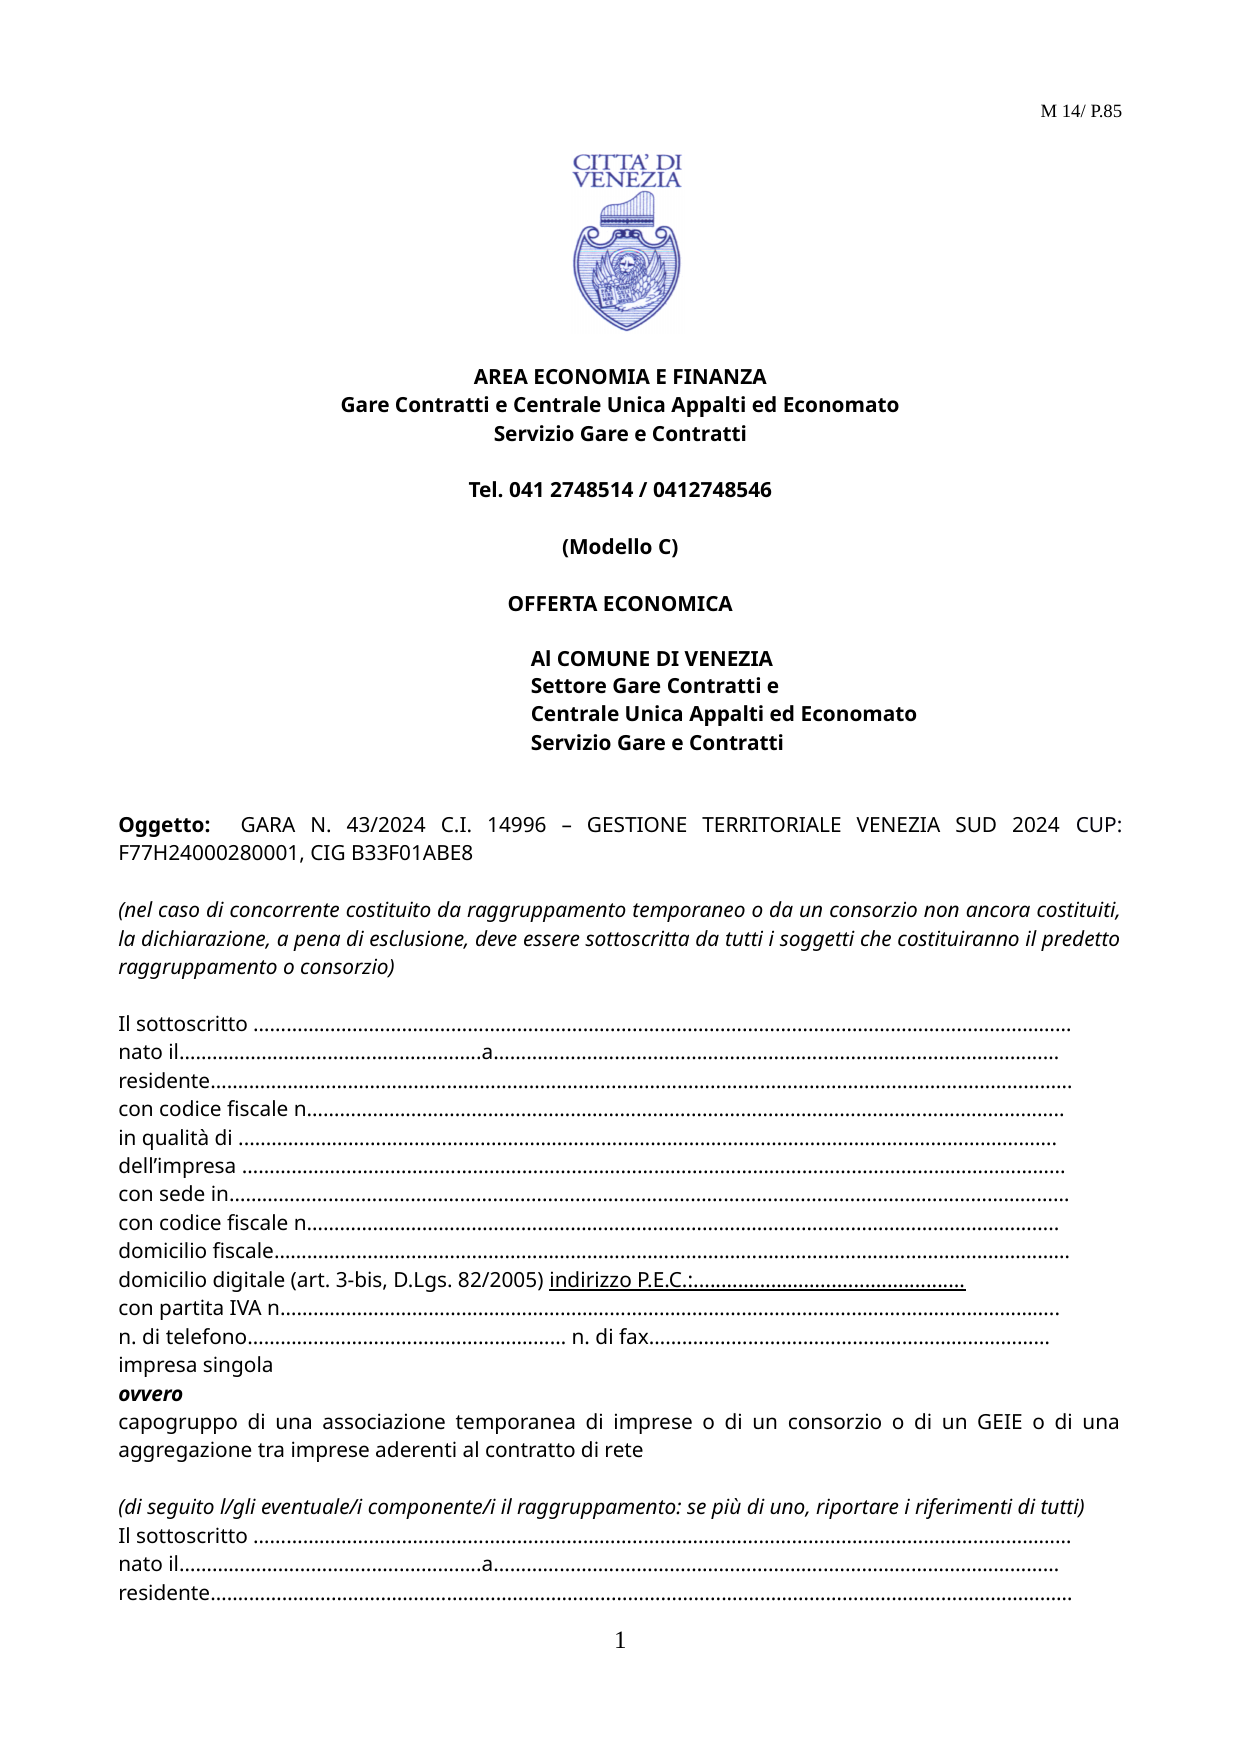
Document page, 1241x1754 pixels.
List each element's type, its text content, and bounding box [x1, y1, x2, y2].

text domicilio fiscale…………………………………………………………………………….………………………………………………… [118, 1236, 1122, 1265]
text Oggetto: GARA N. 43/2024 C.I. 14996 – GESTIONE TERRITORIALE VENEZIA SUD 2024 CUP: F77H24000280001, CIG B33F01ABE8 [118, 810, 1122, 867]
text Il sottoscritto ……………………………………………………………..…………………………………………………………………… [118, 1521, 1122, 1549]
text Gare Contratti e Centrale Unica Appalti ed Economato [118, 390, 1122, 419]
text nato il……………………………...…..…………..a…………………..………………………………..…………………………………… [118, 1037, 1122, 1066]
text domicilio digitale (art. 3-bis, D.Lgs. 82/2005) indirizzo P.E.C.:........…………….......................... [118, 1265, 1122, 1293]
text ovvero [118, 1379, 1122, 1407]
text (di seguito l/gli eventuale/i componente/i il raggruppamento: se più di uno, riportare i riferimenti di tutti) [118, 1492, 1122, 1521]
text residente…….…………………………………………………………………………...……………………………………………………… [118, 1578, 1122, 1606]
text Servizio Gare e Contratti [531, 728, 1122, 756]
subtitle Al COMUNE DI VENEZIA [531, 646, 1122, 671]
text Servizio Gare e Contratti [118, 419, 1122, 447]
text dell’impresa …………………………………………………………………………………………………………………………………... [118, 1151, 1122, 1179]
text OFFERTA ECONOMICA [118, 589, 1122, 618]
text (Modello C) [118, 532, 1122, 561]
text Settore Gare Contratti e [531, 671, 1122, 699]
picture [571, 150, 686, 334]
text Centrale Unica Appalti ed Economato [531, 699, 1122, 728]
text con partita IVA n……………………………………………………………………………..…………………………………………….. [118, 1293, 1122, 1322]
text AREA ECONOMIA E FINANZA [118, 362, 1122, 390]
text impresa singola [118, 1350, 1122, 1379]
text con sede in…………………………………………………………………………………...………………………………………………… [118, 1179, 1122, 1208]
text nato il……………………………...…..…………..a…………………..………………………………..…………………………………… [118, 1549, 1122, 1578]
text residente…….…………………………………………………………………………...……………………………………………………… [118, 1066, 1122, 1094]
text (nel caso di concorrente costituito da raggruppamento temporaneo o da un consorzio non ancora costituiti, la dichiarazione, a pena di esclusione, deve essere sottoscritta da tutti i soggetti che costituiranno il predetto raggruppamento o consorzio) [118, 895, 1122, 981]
text con codice fiscale n………………………………………………………………….…………………………………………………….. [118, 1094, 1122, 1123]
text Tel. 041 2748514 / 0412748546 [118, 476, 1122, 504]
text Il sottoscritto ……………………………………………………………..…………………………………………………………………… [118, 1009, 1122, 1037]
text capogruppo di una associazione temporanea di imprese o di un consorzio o di un GEIE o di una aggregazione tra imprese aderenti al contratto di rete [118, 1407, 1122, 1464]
text n. di telefono………………………...……………….……… n. di fax………………...…….……………………………………… [118, 1322, 1122, 1350]
text con codice fiscale n……………………………………………………………………………...……………………………………….. [118, 1208, 1122, 1236]
text in qualità di ..…………………………………….……………………………………...……………………………………….…………. [118, 1123, 1122, 1151]
